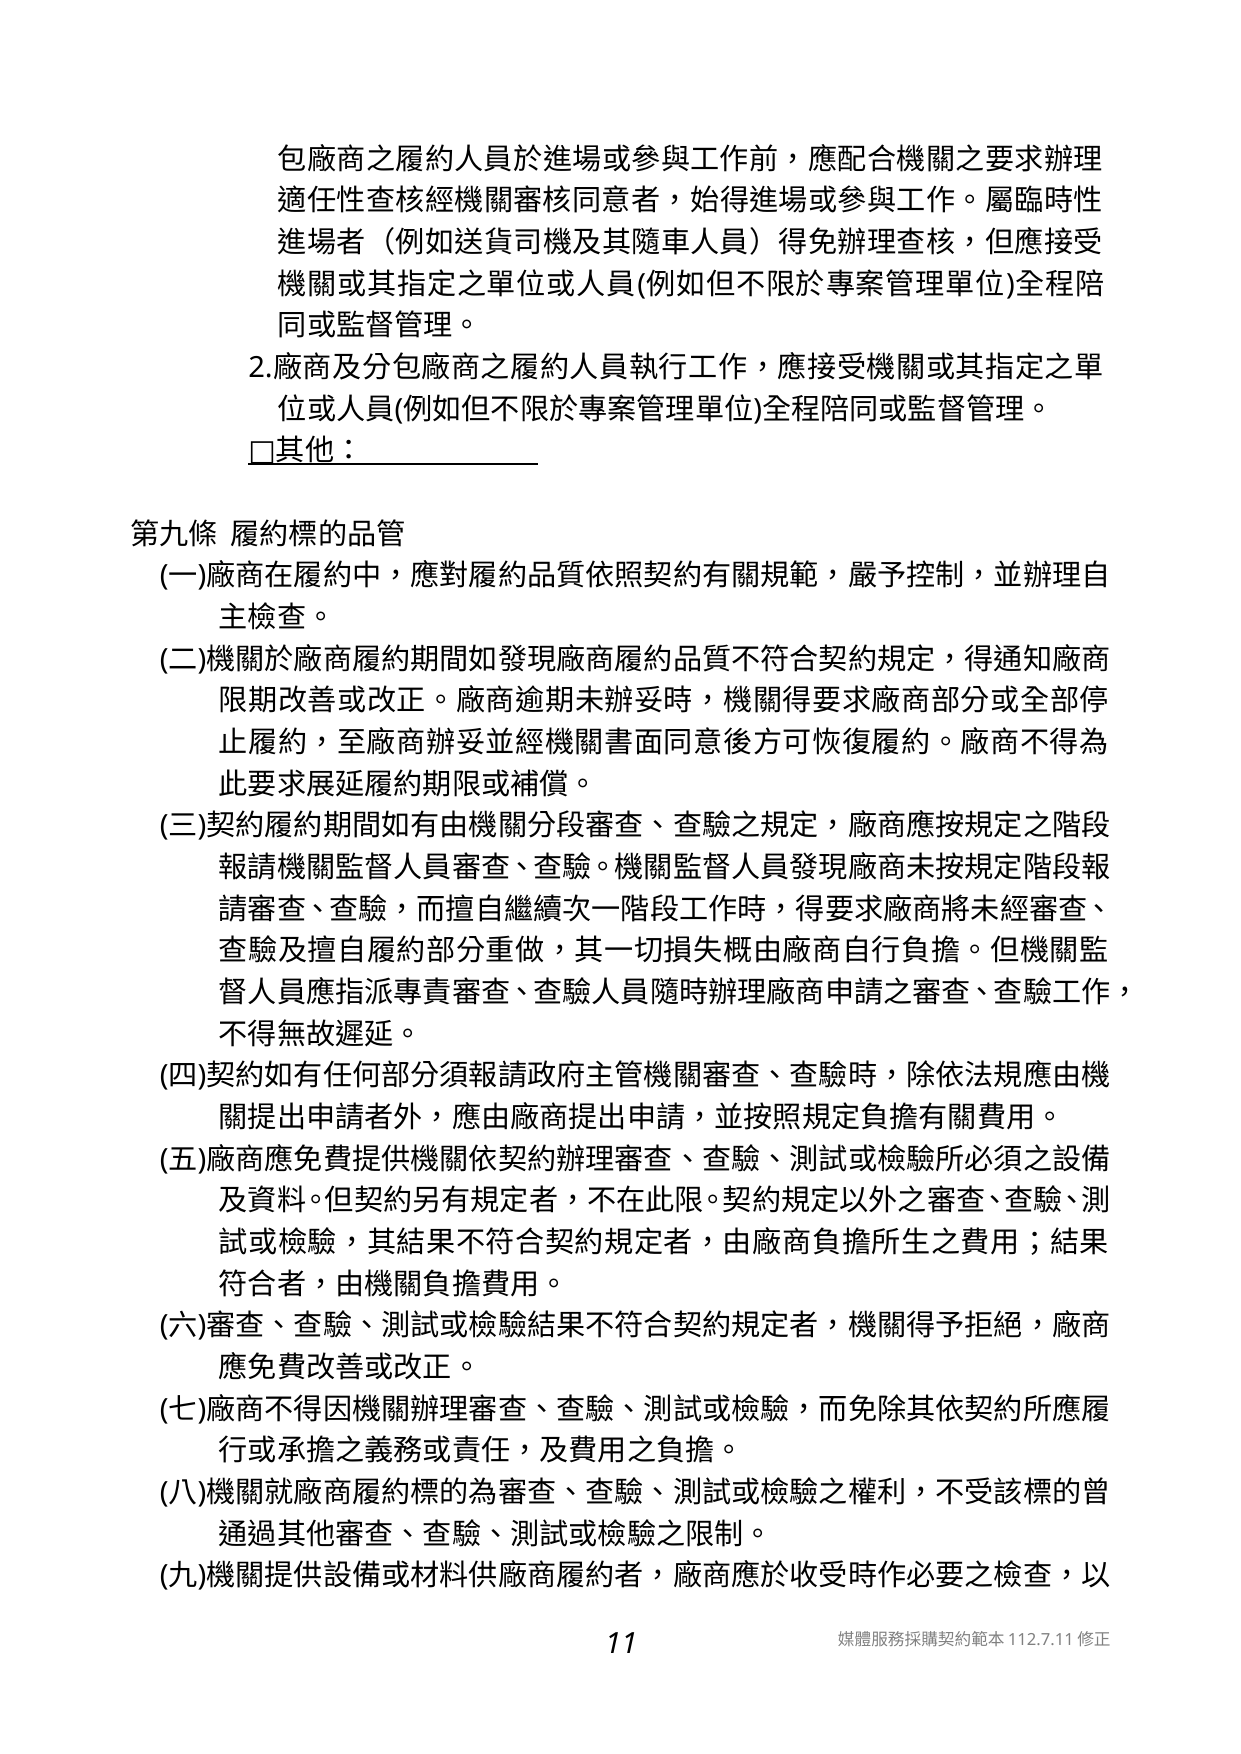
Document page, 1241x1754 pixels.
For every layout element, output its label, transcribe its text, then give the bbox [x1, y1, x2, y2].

text □其他： [248, 427, 1104, 469]
text 2.廠商及分包廠商之履約人員執行工作，應接受機關或其指定之單位或人員(例如但不限於專案管理單位)全程陪同或監督管理。 [248, 344, 1104, 427]
text (四)契約如有任何部分須報請政府主管機關審查、查驗時，除依法規應由機關提出申請者外，應由廠商提出申請，並按照規定負擔有關費用。 [159, 1052, 1110, 1136]
text 第九條 履約標的品管 [130, 511, 1110, 552]
text (九)機關提供設備或材料供廠商履約者，廠商應於收受時作必要之檢查，以 [159, 1552, 1110, 1594]
text (三)契約履約期間如有由機關分段審查、查驗之規定，廠商應按規定之階段報請機關監督人員審查、查驗。機關監督人員發現廠商未按規定階段報請審查、查驗，而擅自繼續次一階段工作時，得要求廠商將未經審查、查驗及擅自履約部分重做，其一切損失概由廠商自行負擔。但機關監督人員應指派專責審查、查驗人員隨時辦理廠商申請之審查、查驗工作，不得無故遲延。 [159, 802, 1110, 1052]
text (六)審查、查驗、測試或檢驗結果不符合契約規定者，機關得予拒絕，廠商應免費改善或改正。 [159, 1302, 1110, 1386]
text (一)廠商在履約中，應對履約品質依照契約有關規範，嚴予控制，並辦理自主檢查。 [159, 552, 1110, 636]
text (二)機關於廠商履約期間如發現廠商履約品質不符合契約規定，得通知廠商限期改善或改正。廠商逾期未辦妥時，機關得要求廠商部分或全部停止履約，至廠商辦妥並經機關書面同意後方可恢復履約。廠商不得為此要求展延履約期限或補償。 [159, 636, 1110, 802]
text (七)廠商不得因機關辦理審查、查驗、測試或檢驗，而免除其依契約所應履行或承擔之義務或責任，及費用之負擔。 [159, 1386, 1110, 1469]
text 包廠商之履約人員於進場或參與工作前，應配合機關之要求辦理適任性查核經機關審核同意者，始得進場或參與工作。屬臨時性進場者（例如送貨司機及其隨車人員）得免辦理查核，但應接受機關或其指定之單位或人員(例如但不限於專案管理單位)全程陪同或監督管理。 [248, 136, 1104, 344]
text (八)機關就廠商履約標的為審查、查驗、測試或檢驗之權利，不受該標的曾通過其他審查、查驗、測試或檢驗之限制。 [159, 1469, 1110, 1552]
text (五)廠商應免費提供機關依契約辦理審查、查驗、測試或檢驗所必須之設備及資料。但契約另有規定者，不在此限。契約規定以外之審查、查驗、測試或檢驗，其結果不符合契約規定者，由廠商負擔所生之費用；結果符合者，由機關負擔費用。 [159, 1136, 1110, 1302]
